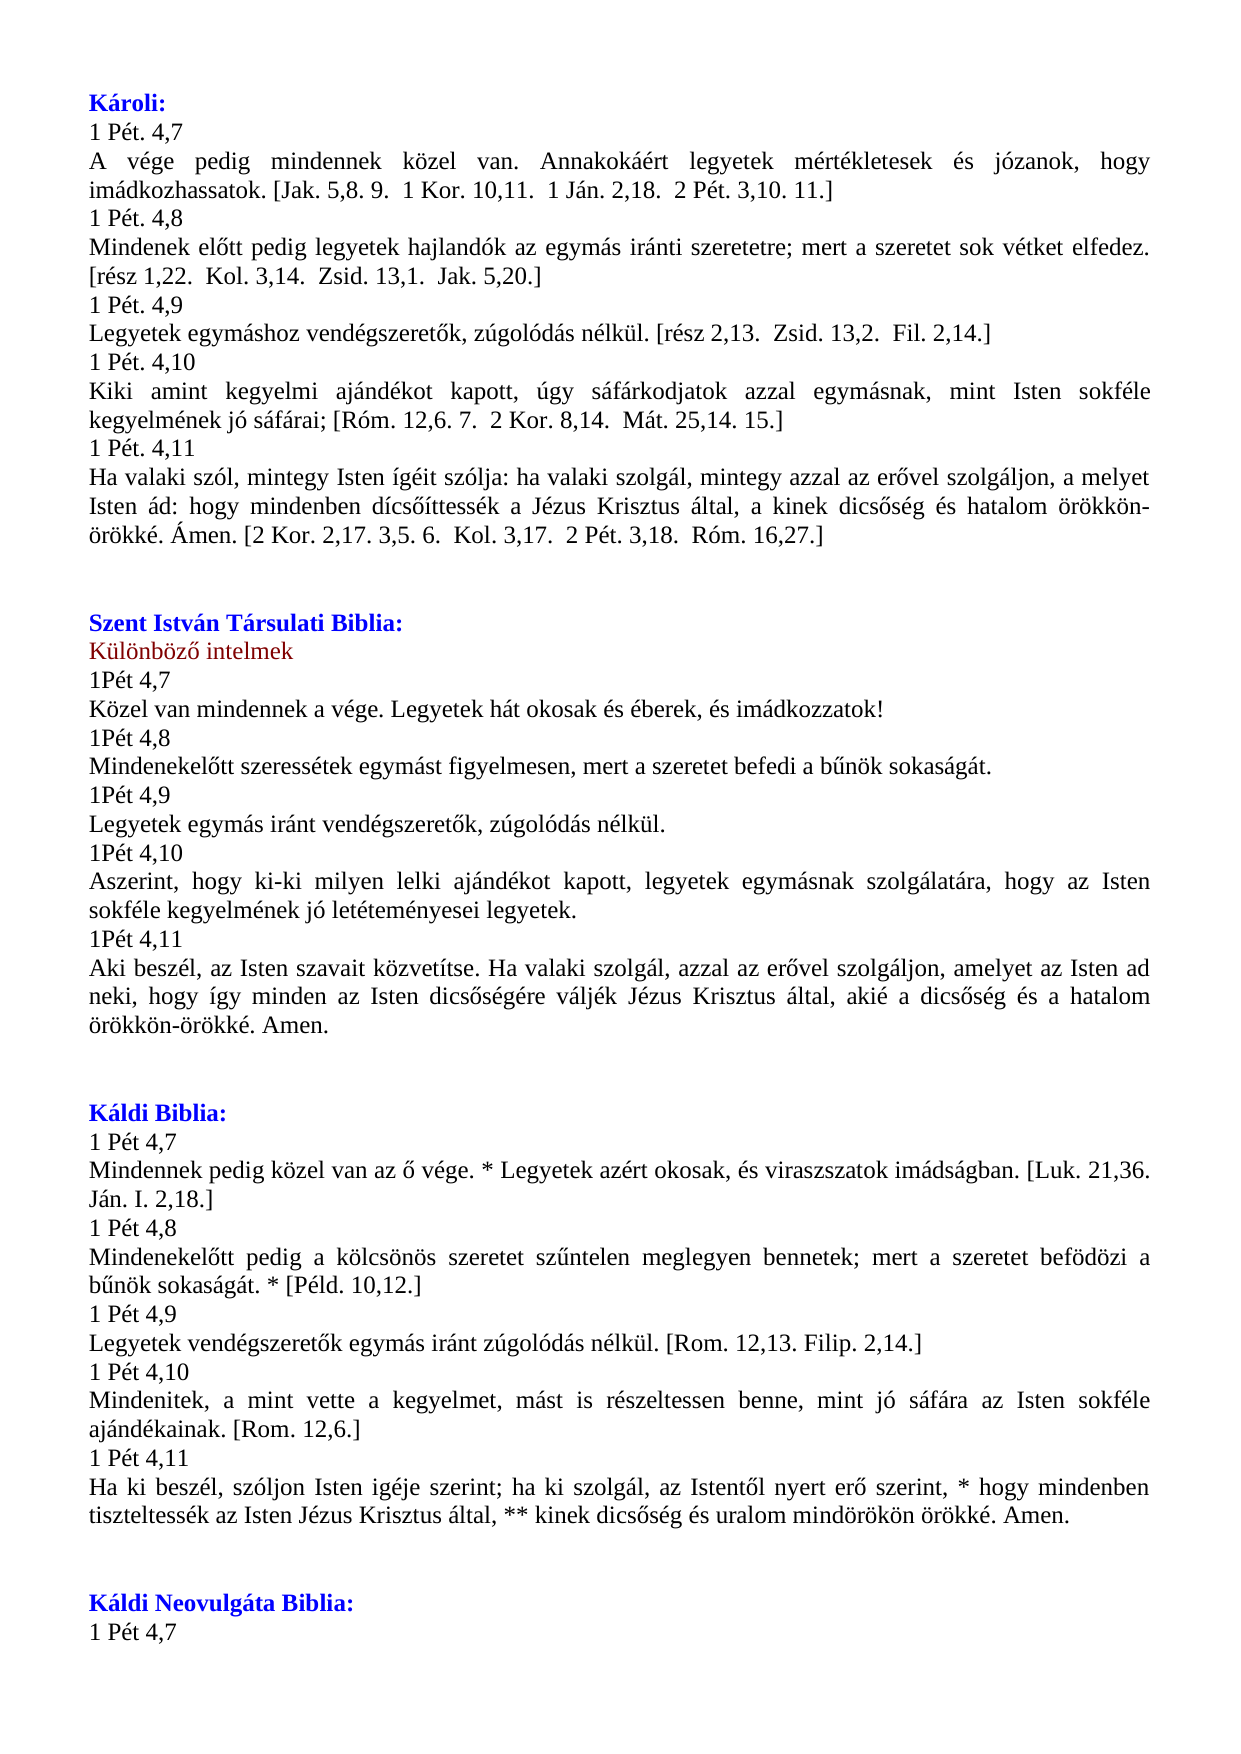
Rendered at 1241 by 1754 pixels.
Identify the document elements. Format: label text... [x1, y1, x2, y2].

text Szent István Társulati Biblia: [88, 608, 1152, 636]
text Aszerint, hogy ki-ki milyen lelki ajándékot kapott, legyetek egymásnak szolgálatára, hogy az Isten sokféle kegyelmének jó letéteményesei legyetek. [88, 866, 1152, 924]
text 1 Pét 4,7 [88, 1127, 1152, 1155]
text Ha ki beszél, szóljon Isten igéje szerint; ha ki szolgál, az Istentől nyert erő szerint, * hogy mindenben tiszteltessék az Isten Jézus Krisztus által, ** kinek dicsőség és uralom mindörökön örökké. Amen. [88, 1472, 1152, 1529]
text Káldi Neovulgáta Biblia: [88, 1588, 1152, 1617]
text 1Pét 4,10 [88, 838, 1152, 866]
text Mindenek előtt pedig legyetek hajlandók az egymás iránti szeretetre; mert a szeretet sok vétket elfedez. [rész 1,22. Kol. 3,14. Zsid. 13,1. Jak. 5,20.] [88, 232, 1152, 290]
text 1 Pét 4,10 [88, 1357, 1152, 1385]
text Káldi Biblia: [88, 1098, 1152, 1127]
text 1 Pét. 4,11 [88, 433, 1152, 462]
text 1 Pét 4,11 [88, 1443, 1152, 1472]
text Mindenitek, a mint vette a kegyelmet, mást is részeltessen benne, mint jó sáfára az Isten sokféle ajándékainak. [Rom. 12,6.] [88, 1385, 1152, 1443]
text 1 Pét 4,8 [88, 1213, 1152, 1242]
text 1 Pét. 4,9 [88, 290, 1152, 318]
text Kiki amint kegyelmi ajándékot kapott, úgy sáfárkodjatok azzal egymásnak, mint Isten sokféle kegyelmének jó sáfárai; [Róm. 12,6. 7. 2 Kor. 8,14. Mát. 25,14. 15.] [88, 376, 1152, 433]
text Mindenekelőtt pedig a kölcsönös szeretet szűntelen meglegyen bennetek; mert a szeretet befödözi a bűnök sokaságát. * [Péld. 10,12.] [88, 1242, 1152, 1299]
text Ha valaki szól, mintegy Isten ígéit szólja: ha valaki szolgál, mintegy azzal az erővel szolgáljon, a melyet Isten ád: hogy mindenben dícsőíttessék a Jézus Krisztus által, a kinek dicsőség és hatalom örökkön-örökké. Ámen. [2 Kor. 2,17. 3,5. 6. Kol. 3,17. 2 Pét. 3,18. Róm. 16,27.] [88, 462, 1152, 548]
text 1 Pét 4,7 [88, 1617, 1152, 1646]
text Legyetek vendégszeretők egymás iránt zúgolódás nélkül. [Rom. 12,13. Filip. 2,14.] [88, 1328, 1152, 1357]
text 1Pét 4,7 [88, 665, 1152, 694]
text Aki beszél, az Isten szavait közvetítse. Ha valaki szolgál, azzal az erővel szolgáljon, amelyet az Isten ad neki, hogy így minden az Isten dicsőségére váljék Jézus Krisztus által, akié a dicsőség és a hatalom örökkön-örökké. Amen. [88, 953, 1152, 1039]
text 1 Pét. 4,8 [88, 203, 1152, 232]
text 1Pét 4,9 [88, 780, 1152, 809]
text Mindenekelőtt szeressétek egymást figyelmesen, mert a szeretet befedi a bűnök sokaságát. [88, 751, 1152, 780]
text Különböző intelmek [88, 636, 1152, 665]
text 1Pét 4,11 [88, 924, 1152, 953]
text Mindennek pedig közel van az ő vége. * Legyetek azért okosak, és viraszszatok imádságban. [Luk. 21,36. Ján. I. 2,18.] [88, 1155, 1152, 1213]
text 1 Pét. 4,10 [88, 347, 1152, 376]
text Károli: [88, 88, 1152, 117]
text Legyetek egymáshoz vendégszeretők, zúgolódás nélkül. [rész 2,13. Zsid. 13,2. Fil. 2,14.] [88, 318, 1152, 347]
text 1 Pét 4,9 [88, 1299, 1152, 1328]
text Közel van mindennek a vége. Legyetek hát okosak és éberek, és imádkozzatok! [88, 694, 1152, 723]
text Legyetek egymás iránt vendégszeretők, zúgolódás nélkül. [88, 809, 1152, 838]
text A vége pedig mindennek közel van. Annakokáért legyetek mértékletesek és józanok, hogy imádkozhassatok. [Jak. 5,8. 9. 1 Kor. 10,11. 1 Ján. 2,18. 2 Pét. 3,10. 11.] [88, 146, 1152, 203]
text 1 Pét. 4,7 [88, 117, 1152, 146]
text 1Pét 4,8 [88, 723, 1152, 751]
